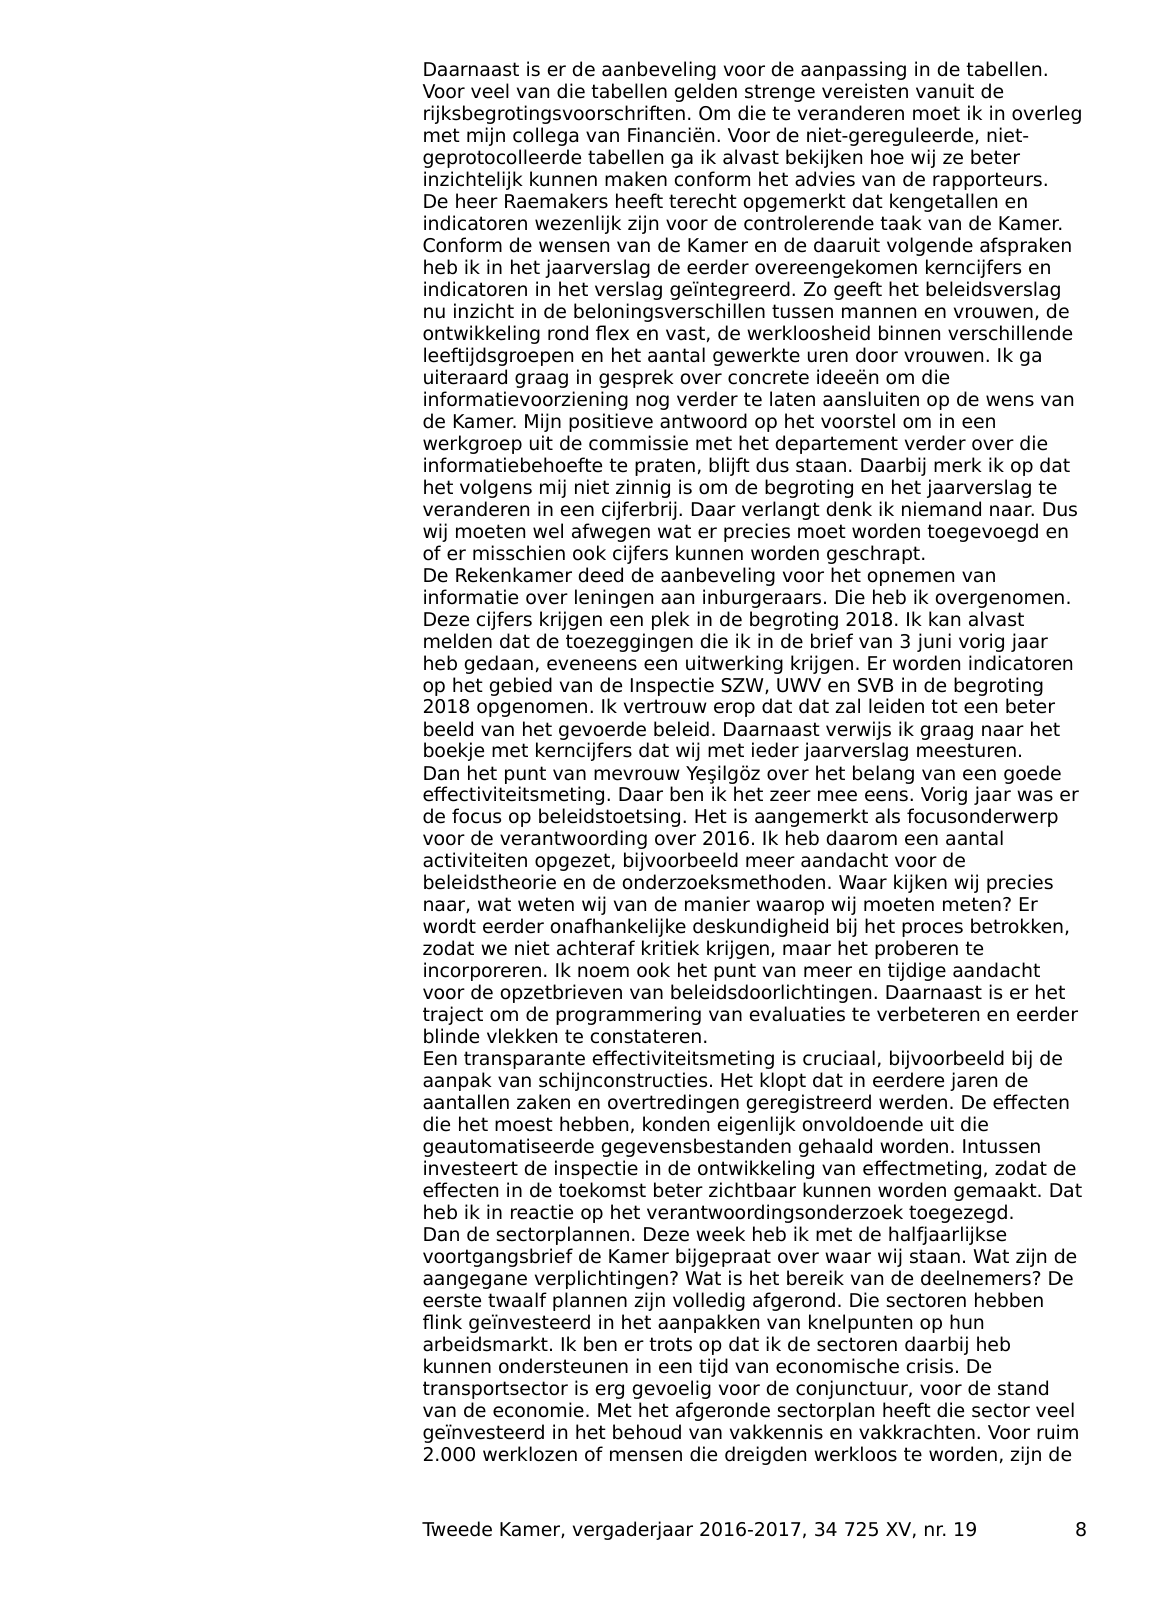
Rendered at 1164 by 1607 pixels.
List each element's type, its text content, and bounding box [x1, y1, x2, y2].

text Daarnaast is er de aanbeveling voor de aanpassing in de tabellen. Voor veel van die tabellen gelden strenge vereisten vanuit de rijksbegrotingsvoorschriften. Om die te veranderen moet ik in overleg met mijn collega van Financiën. Voor de niet-gereguleerde, niet-geprotocolleerde tabellen ga ik alvast bekijken hoe wij ze beter inzichtelijk kunnen maken conform het advies van de rapporteurs. [422, 59, 1087, 191]
text De heer Raemakers heeft terecht opgemerkt dat kengetallen en indicatoren wezenlijk zijn voor de controlerende taak van de Kamer. Conform de wensen van de Kamer en de daaruit volgende afspraken heb ik in het jaarverslag de eerder overeengekomen kerncijfers en indicatoren in het verslag geïntegreerd. Zo geeft het beleidsverslag nu inzicht in de beloningsverschillen tussen mannen en vrouwen, de ontwikkeling rond flex en vast, de werkloosheid binnen verschillende leeftijdsgroepen en het aantal gewerkte uren door vrouwen. Ik ga uiteraard graag in gesprek over concrete ideeën om die informatievoorziening nog verder te laten aansluiten op de wens van de Kamer. Mijn positieve antwoord op het voorstel om in een werkgroep uit de commissie met het departement verder over die informatiebehoefte te praten, blijft dus staan. Daarbij merk ik op dat het volgens mij niet zinnig is om de begroting en het jaarverslag te veranderen in een cijferbrij. Daar verlangt denk ik niemand naar. Dus wij moeten wel afwegen wat er precies moet worden toegevoegd en of er misschien ook cijfers kunnen worden geschrapt. [422, 191, 1087, 564]
text Dan de sectorplannen. Deze week heb ik met de halfjaarlijkse voortgangsbrief de Kamer bijgepraat over waar wij staan. Wat zijn de aangegane verplichtingen? Wat is het bereik van de deelnemers? De eerste twaalf plannen zijn volledig afgerond. Die sectoren hebben flink geïnvesteerd in het aanpakken van knelpunten op hun arbeidsmarkt. Ik ben er trots op dat ik de sectoren daarbij heb kunnen ondersteunen in een tijd van economische crisis. De transportsector is erg gevoelig voor de conjunctuur, voor de stand van de economie. Met het afgeronde sectorplan heeft die sector veel geïnvesteerd in het behoud van vakkennis en vakkrachten. Voor ruim 2.000 werklozen of mensen die dreigden werkloos te worden, zijn de [422, 1224, 1087, 1466]
text Een transparante effectiviteitsmeting is cruciaal, bijvoorbeeld bij de aanpak van schijnconstructies. Het klopt dat in eerdere jaren de aantallen zaken en overtredingen geregistreerd werden. De effecten die het moest hebben, konden eigenlijk onvoldoende uit die geautomatiseerde gegevensbestanden gehaald worden. Intussen investeert de inspectie in de ontwikkeling van effectmeting, zodat de effecten in de toekomst beter zichtbaar kunnen worden gemaakt. Dat heb ik in reactie op het verantwoordingsonderzoek toegezegd. [422, 1048, 1087, 1224]
text Dan het punt van mevrouw Yeşilgöz over het belang van een goede effectiviteitsmeting. Daar ben ik het zeer mee eens. Vorig jaar was er de focus op beleidstoetsing. Het is aangemerkt als focusonderwerp voor de verantwoording over 2016. Ik heb daarom een aantal activiteiten opgezet, bijvoorbeeld meer aandacht voor de beleidstheorie en de onderzoeksmethoden. Waar kijken wij precies naar, wat weten wij van de manier waarop wij moeten meten? Er wordt eerder onafhankelijke deskundigheid bij het proces betrokken, zodat we niet achteraf kritiek krijgen, maar het proberen te incorporeren. Ik noem ook het punt van meer en tijdige aandacht voor de opzetbrieven van beleidsdoorlichtingen. Daarnaast is er het traject om de programmering van evaluaties te verbeteren en eerder blinde vlekken te constateren. [422, 762, 1087, 1048]
text De Rekenkamer deed de aanbeveling voor het opnemen van informatie over leningen aan inburgeraars. Die heb ik overgenomen. Deze cijfers krijgen een plek in de begroting 2018. Ik kan alvast melden dat de toezeggingen die ik in de brief van 3 juni vorig jaar heb gedaan, eveneens een uitwerking krijgen. Er worden indicatoren op het gebied van de Inspectie SZW, UWV en SVB in de begroting 2018 opgenomen. Ik vertrouw erop dat dat zal leiden tot een beter beeld van het gevoerde beleid. Daarnaast verwijs ik graag naar het boekje met kerncijfers dat wij met ieder jaarverslag meesturen. [422, 564, 1087, 762]
